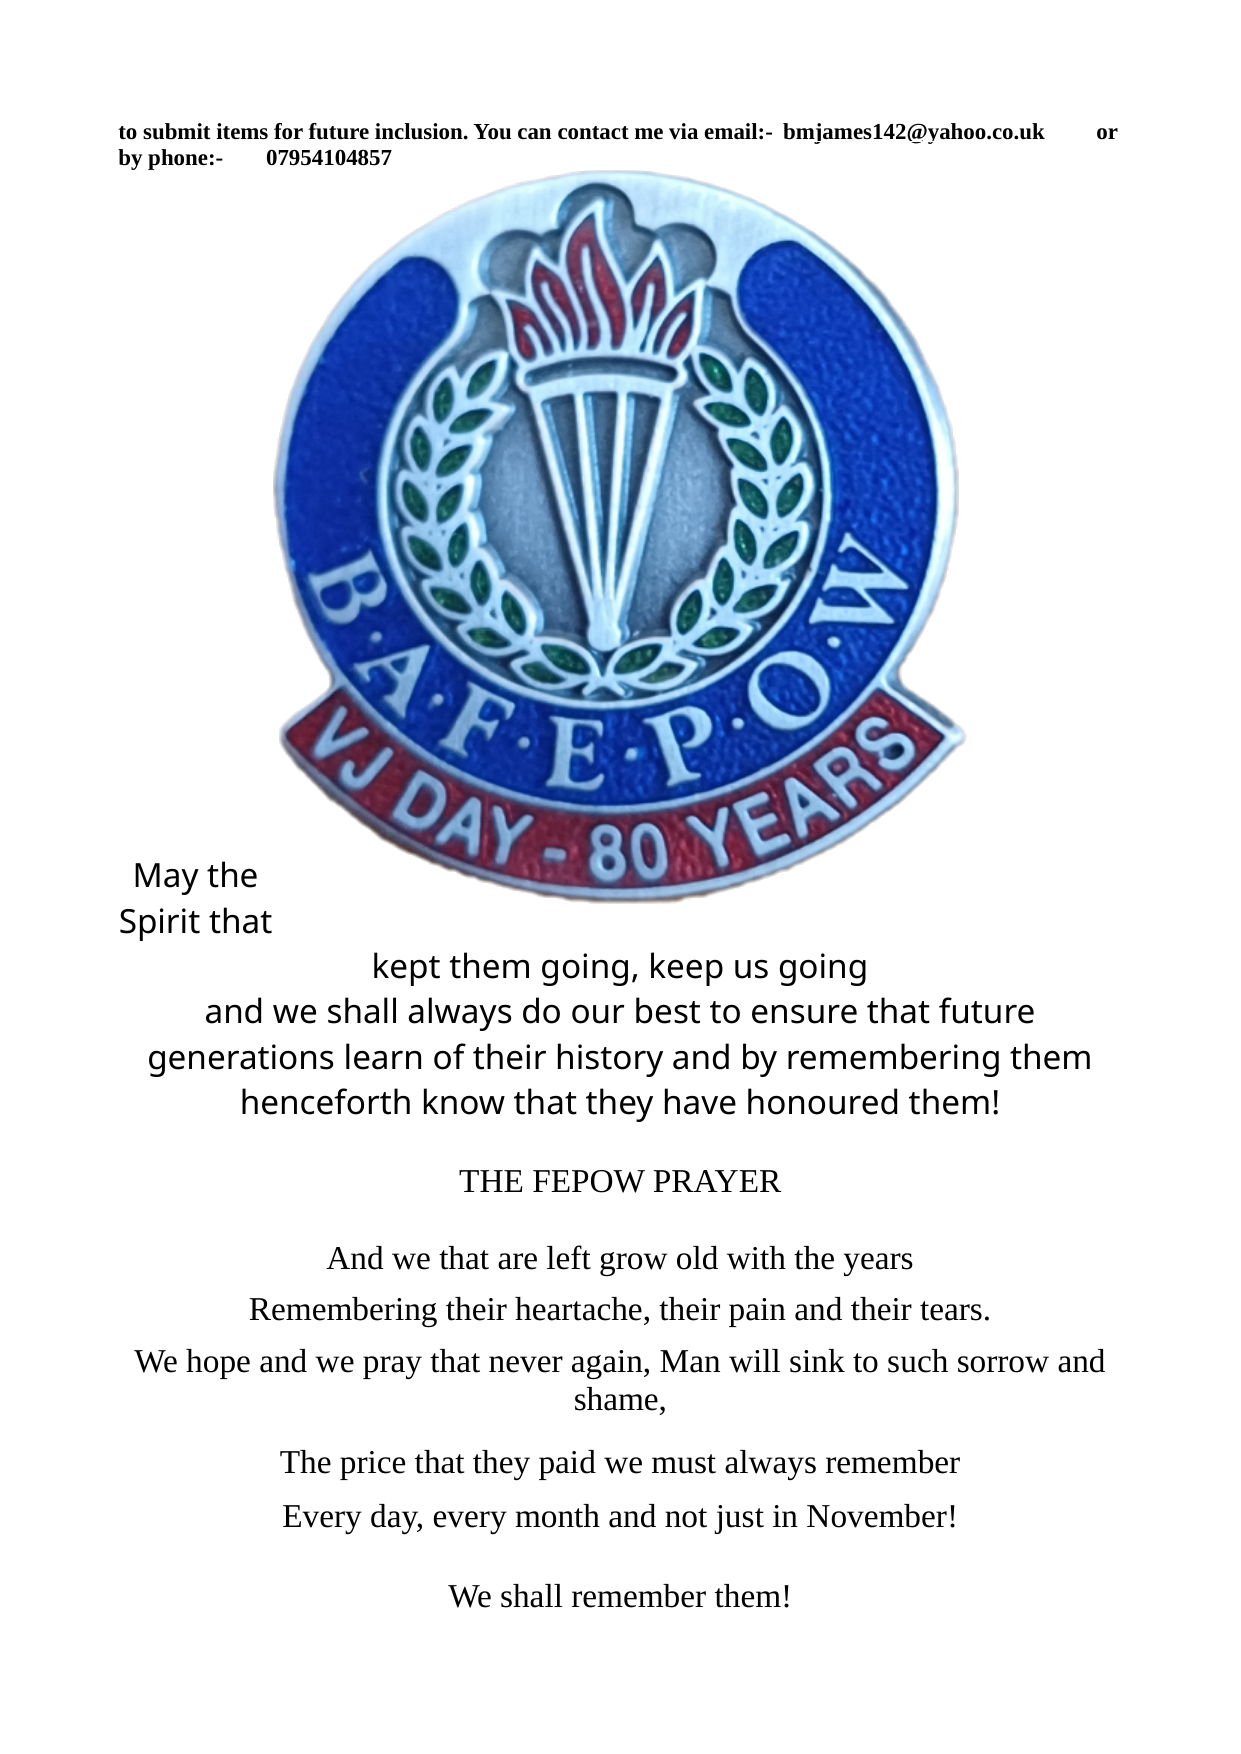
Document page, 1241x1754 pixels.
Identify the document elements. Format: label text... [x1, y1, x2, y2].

text THE FEPOW PRAYER [118, 1161, 1122, 1200]
text The price that they paid we must always remember [118, 1458, 341, 1478]
text to submit items for future inclusion. You can contact me via email:- bmjames142@yahoo.co.uk or by phone:- 07954104857 [118, 118, 1122, 171]
text The price that they paid we must always remember [794, 1458, 1122, 1478]
text May the Spirit that kept them going, keep us going [118, 852, 1122, 988]
text The price that they paid we must always remember [543, 1458, 795, 1478]
text The price that they paid we must always remember [344, 1458, 521, 1478]
text Every day, every month and not just in November! [118, 1497, 1122, 1535]
text and we shall always do our best to ensure that future generations learn of their history and by remembering them henceforth know that they have honoured them! [118, 988, 1122, 1124]
text And we that are left grow old with the years [118, 1238, 1122, 1276]
text We hope and we pray that never again, Man will sink to such sorrow and shame, [118, 1341, 1122, 1418]
text Remembering their heartache, their pain and their tears. [118, 1289, 1122, 1328]
picture [272, 170, 968, 905]
text We shall remember them! [118, 1593, 1122, 1612]
